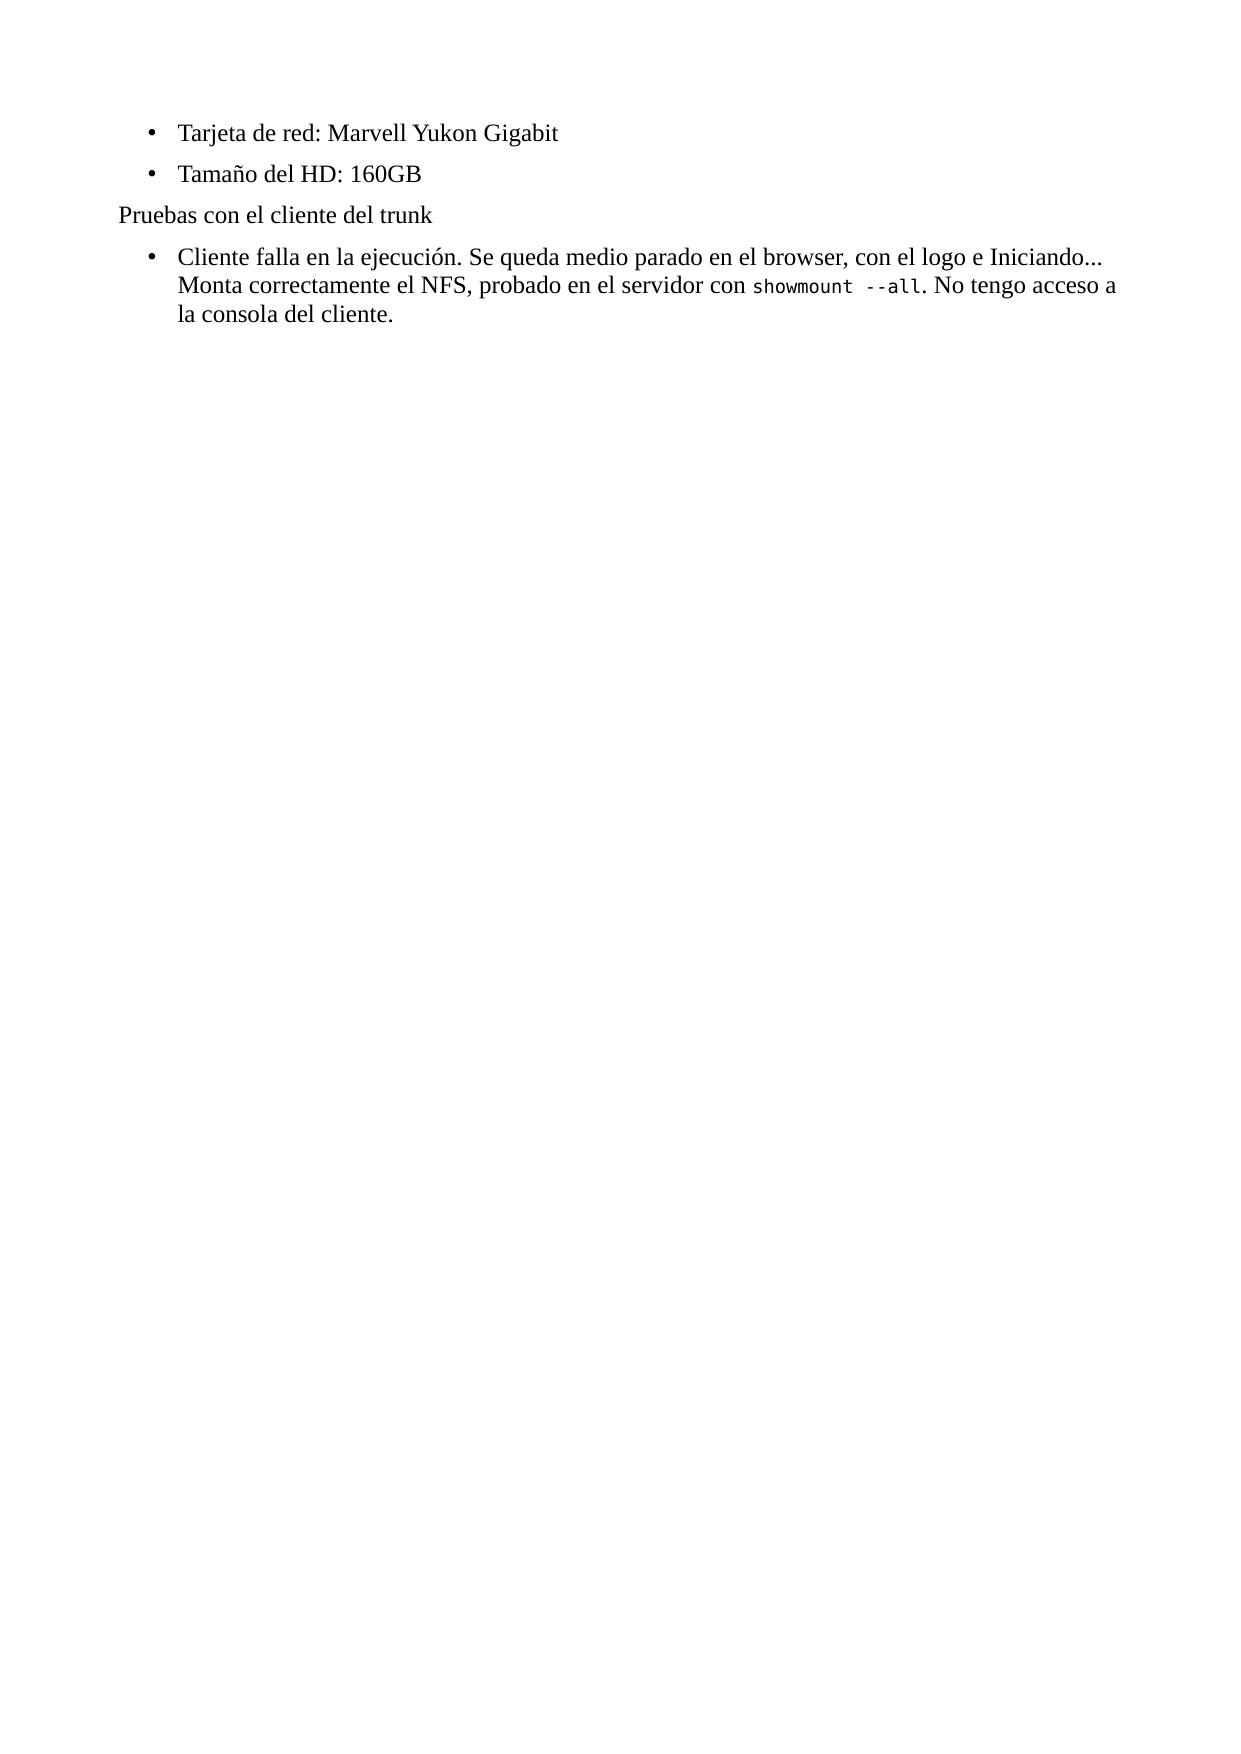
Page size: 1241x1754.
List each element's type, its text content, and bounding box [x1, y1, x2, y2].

list Tarjeta de red: Marvell Yukon Gigabit [148, 118, 1122, 147]
text Pruebas con el cliente del trunk [118, 201, 1122, 229]
list Cliente falla en la ejecución. Se queda medio parado en el browser, con el logo e Iniciando... Monta correctamente el NFS, probado en el servidor con showmount --all. No tengo acceso a la consola del cliente. [148, 242, 1122, 328]
list Tamaño del HD: 160GB [148, 159, 1122, 188]
